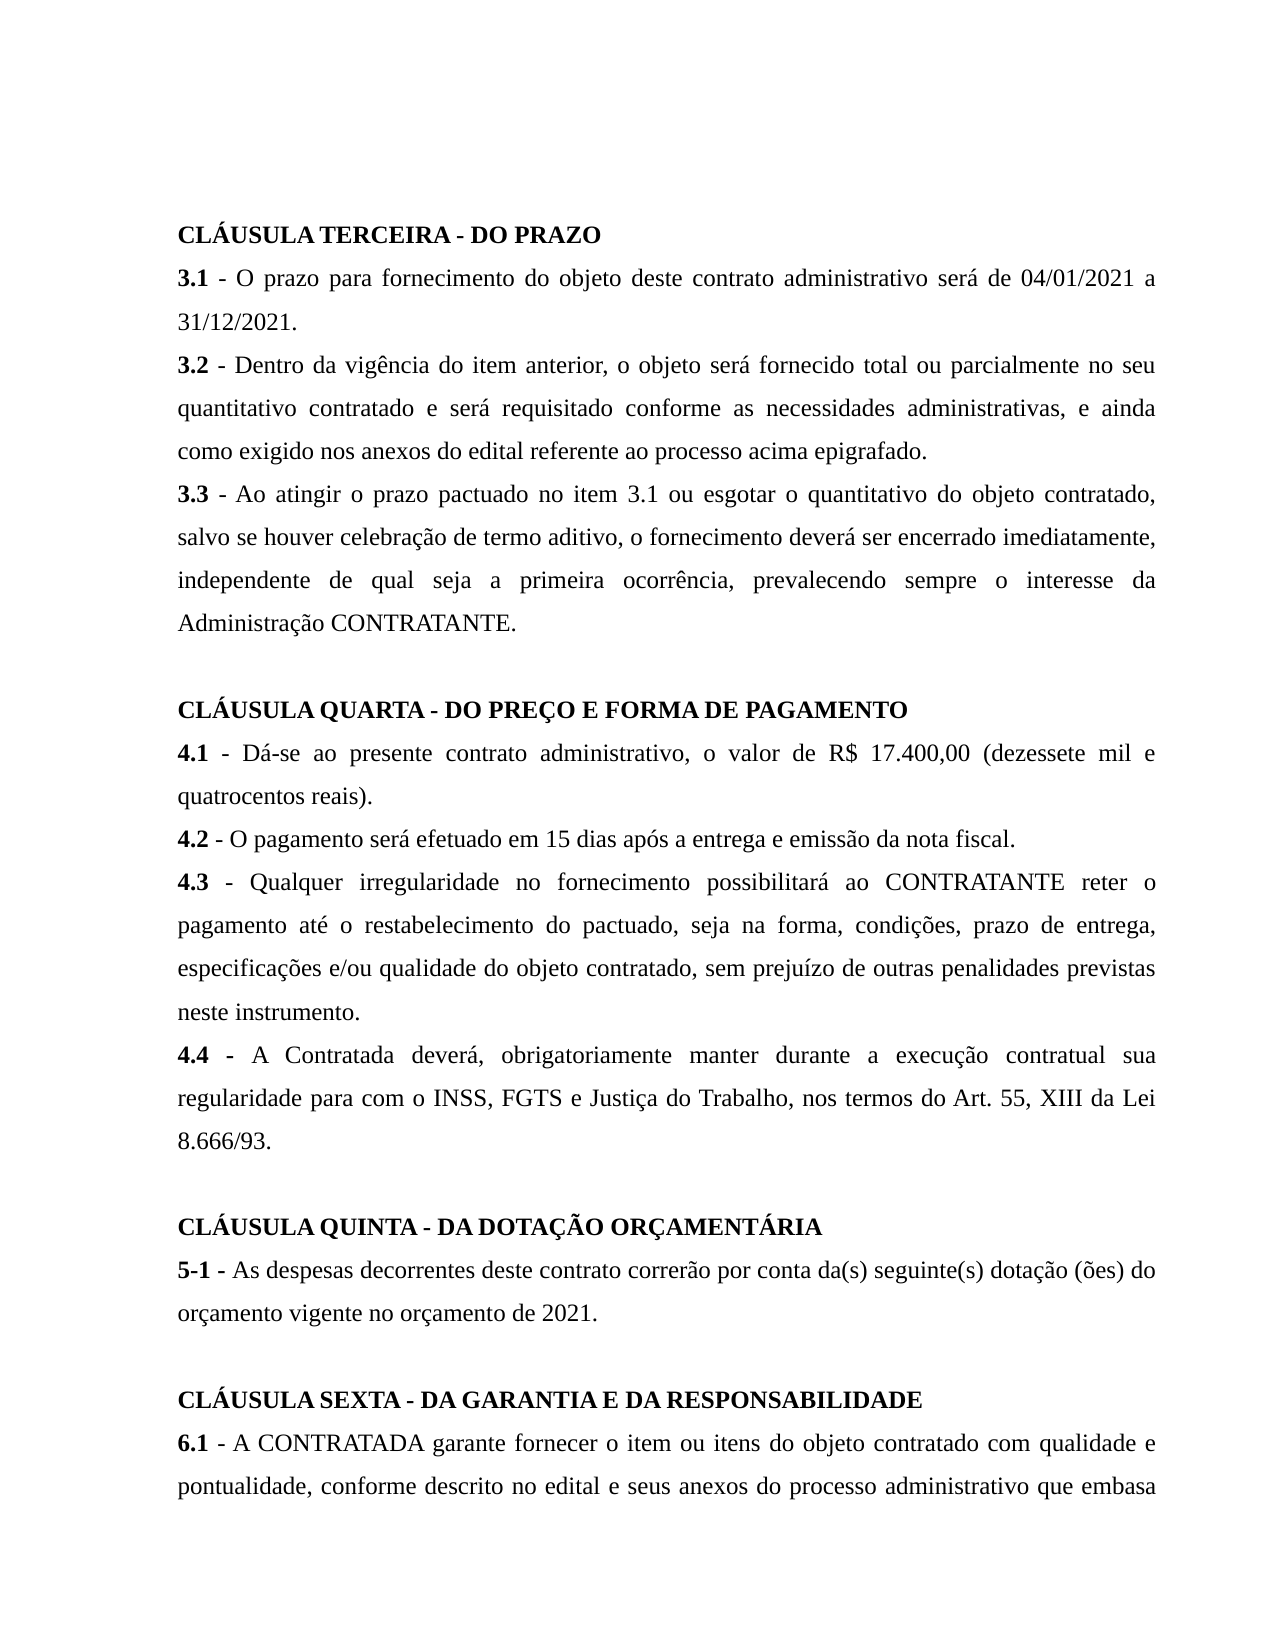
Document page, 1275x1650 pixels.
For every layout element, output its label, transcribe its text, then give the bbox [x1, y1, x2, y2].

text 5-1 - As despesas decorrentes deste contrato correrão por conta da(s) seguinte(s) dotação (ões) do orçamento vigente no orçamento de 2021. [177, 1255, 1157, 1327]
text CLÁUSULA SEXTA - DA GARANTIA E DA RESPONSABILIDADE [177, 1385, 1157, 1413]
text CLÁUSULA QUARTA - DO PREÇO E FORMA DE PAGAMENTO [177, 695, 1157, 723]
text CLÁUSULA TERCEIRA - DO PRAZO [177, 220, 1157, 249]
text 4.2 - O pagamento será efetuado em 15 dias após a entrega e emissão da nota fiscal. [177, 824, 1157, 853]
text 4.3 - Qualquer irregularidade no fornecimento possibilitará ao CONTRATANTE reter o pagamento até o restabelecimento do pactuado, seja na forma, condições, prazo de entrega, especificações e/ou qualidade do objeto contratado, sem prejuízo de outras penalidades previstas neste instrumento. [177, 867, 1157, 1025]
text 6.1 - A CONTRATADA garante fornecer o item ou itens do objeto contratado com qualidade e pontualidade, conforme descrito no edital e seus anexos do processo administrativo que embasa [177, 1428, 1157, 1500]
text 3.2 - Dentro da vigência do item anterior, o objeto será fornecido total ou parcialmente no seu quantitativo contratado e será requisitado conforme as necessidades administrativas, e ainda como exigido nos anexos do edital referente ao processo acima epigrafado. [177, 350, 1157, 465]
text 4.4 - A Contratada deverá, obrigatoriamente manter durante a execução contratual sua regularidade para com o INSS, FGTS e Justiça do Trabalho, nos termos do Art. 55, XIII da Lei 8.666/93. [177, 1040, 1157, 1155]
text CLÁUSULA QUINTA - DA DOTAÇÃO ORÇAMENTÁRIA [177, 1212, 1157, 1241]
text 3.3 - Ao atingir o prazo pactuado no item 3.1 ou esgotar o quantitativo do objeto contratado, salvo se houver celebração de termo aditivo, o fornecimento deverá ser encerrado imediatamente, independente de qual seja a primeira ocorrência, prevalecendo sempre o interesse da Administração CONTRATANTE. [177, 479, 1157, 637]
text 4.1 - Dá-se ao presente contrato administrativo, o valor de R$ 17.400,00 (dezessete mil e quatrocentos reais). [177, 738, 1157, 810]
text 3.1 - O prazo para fornecimento do objeto deste contrato administrativo será de 04/01/2021 a 31/12/2021. [177, 263, 1157, 335]
